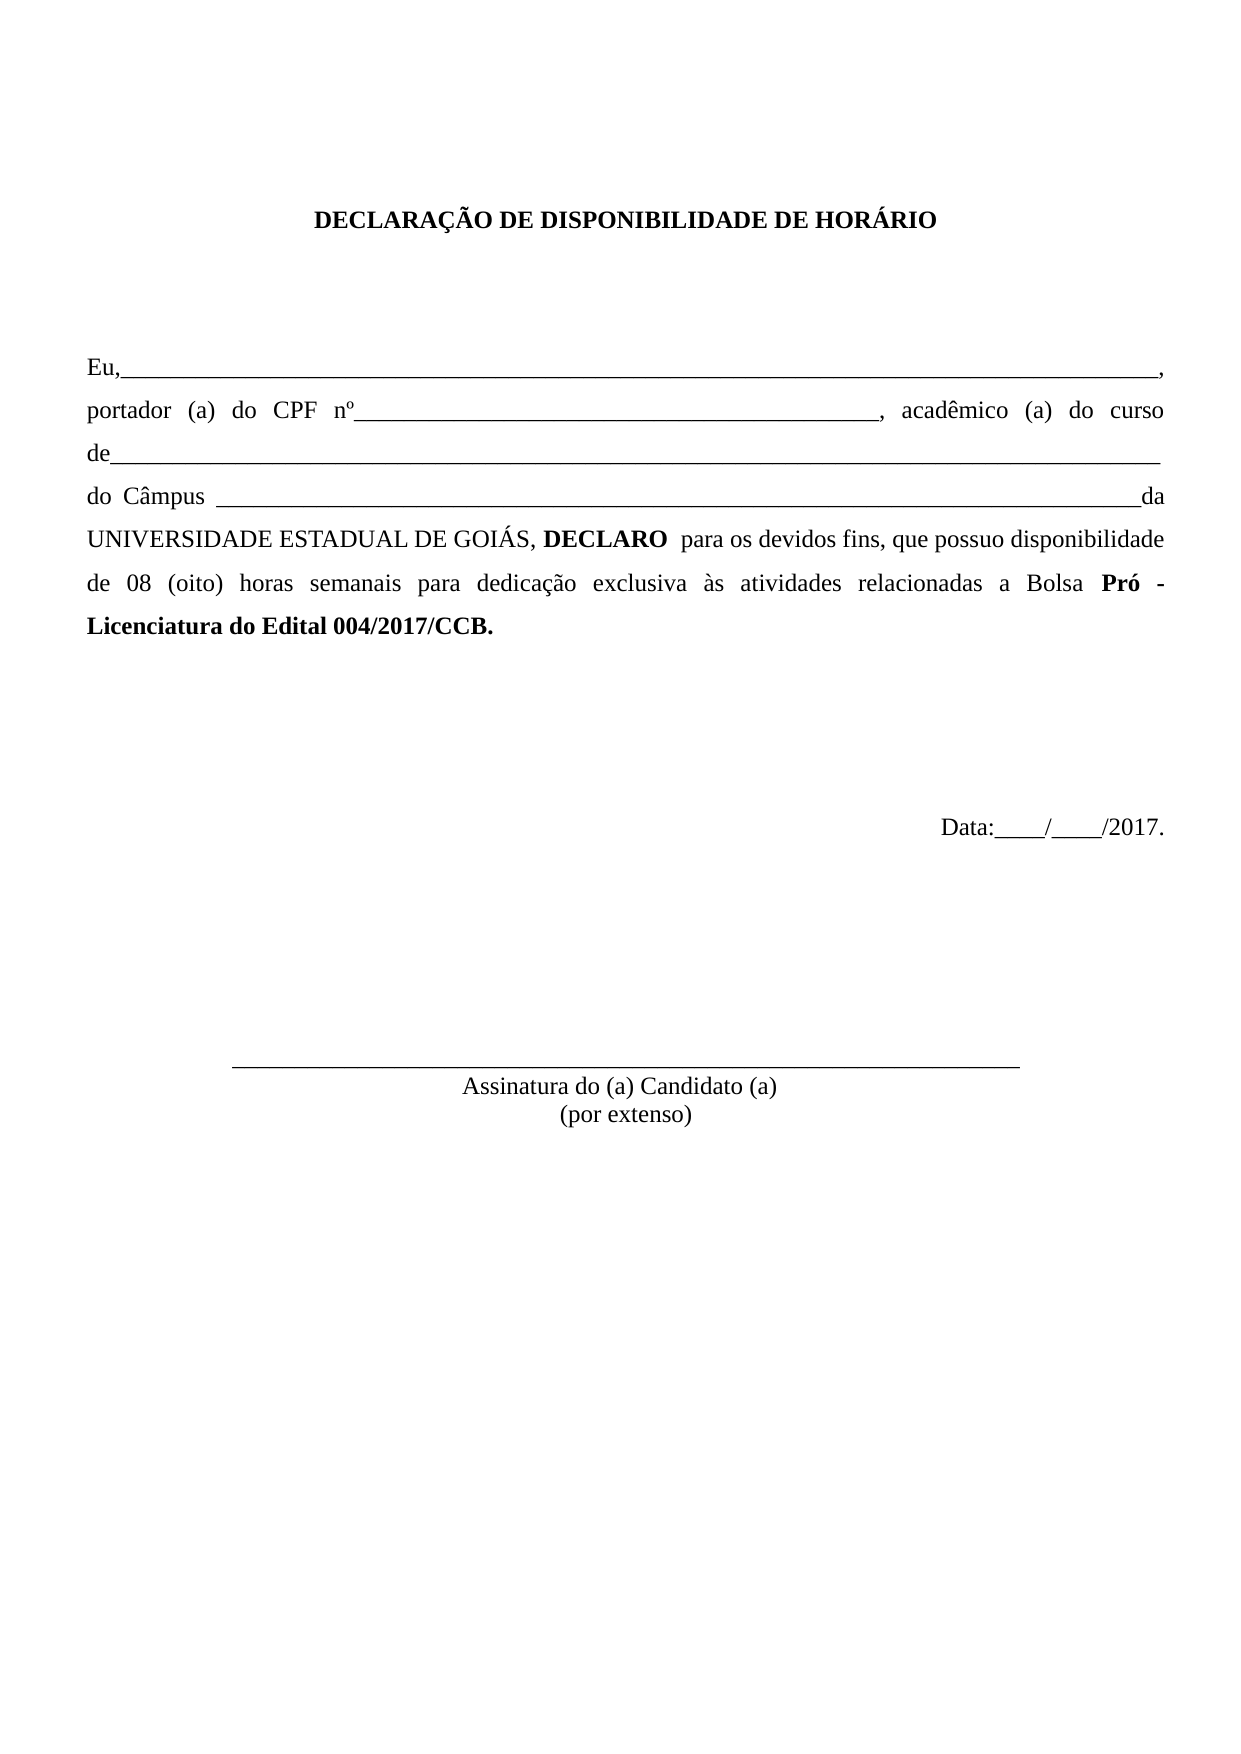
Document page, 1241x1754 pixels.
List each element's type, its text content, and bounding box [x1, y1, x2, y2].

text Data:____/____/2017. [87, 812, 1165, 841]
text Eu,___________________________________________________________________________________, portador (a) do CPF nº__________________________________________, acadêmico (a) do curso de____________________________________________________________________________________do Câmpus __________________________________________________________________________da UNIVERSIDADE ESTADUAL DE GOIÁS, DECLARO para os devidos fins, que possuo disponibilidade de 08 (oito) horas semanais para dedicação exclusiva às atividades relacionadas a Bolsa Pró - Licenciatura do Edital 004/2017/CCB. [87, 352, 1165, 639]
text Assinatura do (a) Candidato (a) [87, 1071, 1165, 1099]
text (por extenso) [87, 1099, 1165, 1128]
text DECLARAÇÃO DE DISPONIBILIDADE DE HORÁRIO [87, 205, 1165, 234]
text _______________________________________________________________ [87, 1042, 1165, 1071]
